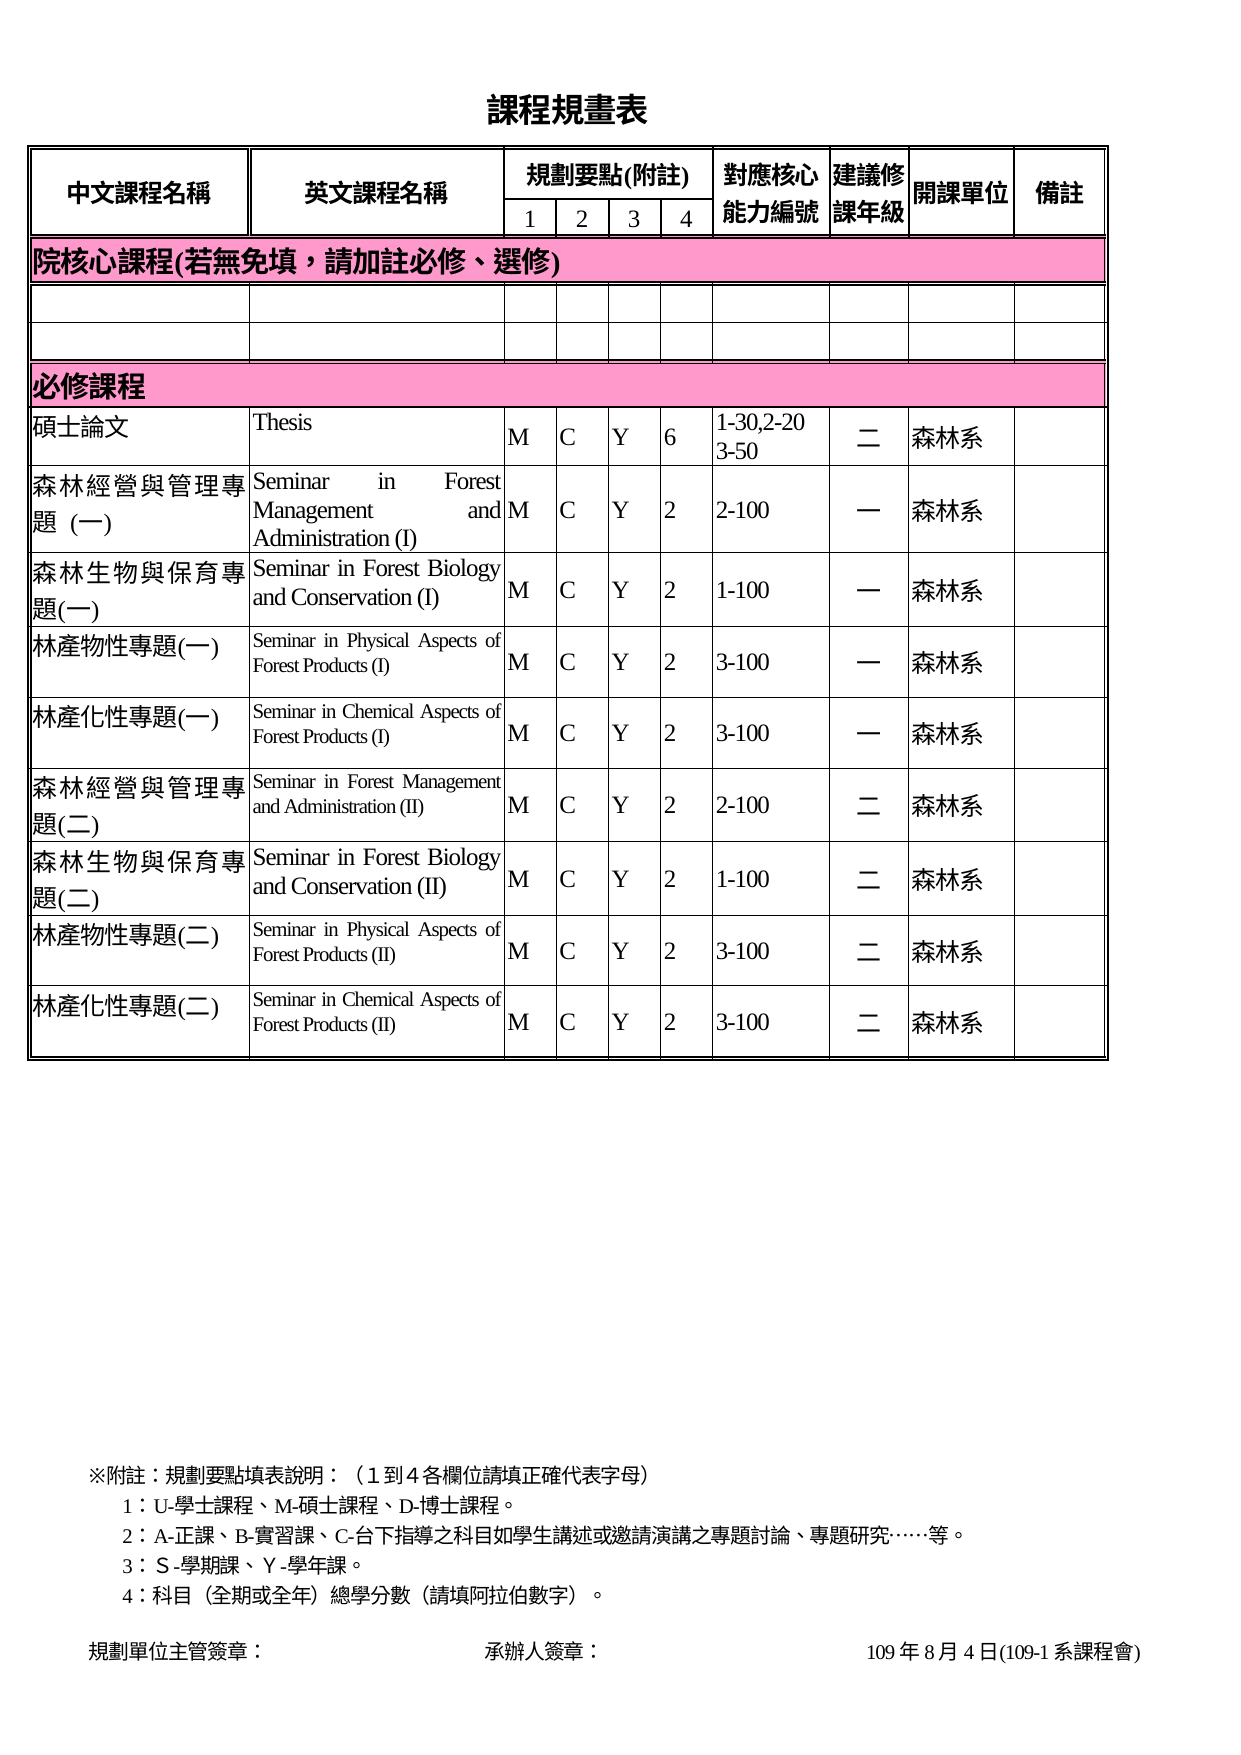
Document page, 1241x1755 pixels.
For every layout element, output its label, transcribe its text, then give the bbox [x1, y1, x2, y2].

table_cell Seminar in Forest Biology and Conservation (I) [250, 553, 504, 626]
table_cell [557, 323, 608, 359]
table_cell [1015, 986, 1104, 1056]
table_cell Seminar in Chemical Aspects of Forest Products (II) [250, 986, 504, 1056]
table_cell 2 [661, 553, 712, 626]
table_cell C [557, 627, 608, 697]
table_cell M [505, 627, 556, 697]
table_cell 2 [661, 698, 712, 767]
table_cell 2 [661, 842, 712, 914]
table_cell 森林系 [909, 916, 1014, 985]
table_cell [830, 323, 908, 359]
table_cell Y [609, 466, 660, 552]
table_cell 必修課程 [32, 364, 1104, 406]
table_cell M [505, 842, 556, 914]
table_cell [32, 323, 249, 359]
table_cell [713, 286, 829, 322]
table_cell 二 [830, 408, 908, 465]
table_cell [505, 323, 556, 359]
table_cell C [557, 986, 608, 1056]
table_cell [1015, 408, 1104, 465]
table_cell Y [609, 408, 660, 465]
table_cell 規劃要點(附註) [505, 150, 712, 198]
table_cell 建議修課年級 [831, 150, 908, 234]
table_cell 森林生物與保育專題(二) [32, 842, 249, 914]
table_cell 6 [661, 408, 712, 465]
table_cell 2 [661, 466, 712, 552]
table_cell 英文課程名稱 [252, 150, 503, 234]
table_cell 森林生物與保育專題(一) [32, 553, 249, 626]
table_cell Y [609, 769, 660, 841]
table_cell C [557, 466, 608, 552]
table_cell 一 [830, 698, 908, 767]
table_cell 1-100 [713, 553, 829, 626]
table_cell C [557, 553, 608, 626]
table_cell Y [609, 553, 660, 626]
table_cell 2-100 [713, 466, 829, 552]
table_cell [1015, 698, 1104, 767]
table_cell 對應核心能力編號 [714, 150, 829, 234]
table_cell 森林系 [909, 408, 1014, 465]
table_cell 森林系 [909, 466, 1014, 552]
table_cell Seminar in Forest Management and Administration (II) [250, 769, 504, 841]
table_cell M [505, 986, 556, 1056]
table_cell 2 [661, 916, 712, 985]
table_cell 3 [610, 200, 660, 234]
table_cell Seminar in Forest Biology and Conservation (II) [250, 842, 504, 914]
table_cell [1015, 553, 1104, 626]
table_cell 森林系 [909, 698, 1014, 767]
table_cell [1015, 286, 1104, 322]
table_cell C [557, 408, 608, 465]
table_cell [1015, 842, 1104, 914]
table_cell 4 [662, 200, 712, 234]
table_cell 森林系 [909, 986, 1014, 1056]
table_cell [830, 286, 908, 322]
table_cell 一 [830, 553, 908, 626]
table_cell C [557, 842, 608, 914]
table_cell C [557, 698, 608, 767]
table_cell 林產化性專題(一) [32, 698, 249, 767]
table_cell [1015, 627, 1104, 697]
table_cell 森林經營與管理專題 (一) [32, 466, 249, 552]
table_cell [609, 286, 660, 322]
table_cell 一 [830, 466, 908, 552]
table_cell 2 [557, 200, 608, 234]
table_cell Seminar in Physical Aspects of Forest Products (I) [250, 627, 504, 697]
table_cell Y [609, 698, 660, 767]
table_cell 1 [505, 200, 555, 234]
table_cell 森林系 [909, 842, 1014, 914]
table_cell [909, 286, 1014, 322]
table_cell 林產物性專題(二) [32, 916, 249, 985]
table_cell [1015, 466, 1104, 552]
table_cell M [505, 769, 556, 841]
table_cell [1015, 323, 1104, 359]
table_cell Seminar in Physical Aspects of Forest Products (II) [250, 916, 504, 985]
table_cell 森林系 [909, 769, 1014, 841]
table_cell Y [609, 986, 660, 1056]
table_cell 一 [830, 627, 908, 697]
table_cell [1015, 916, 1104, 985]
table_cell [250, 323, 504, 359]
table_cell [505, 286, 556, 322]
table_cell C [557, 769, 608, 841]
table_cell 2 [661, 986, 712, 1056]
table_cell 2 [661, 627, 712, 697]
table_cell [609, 323, 660, 359]
table_cell 3-100 [713, 627, 829, 697]
table_cell 3-100 [713, 698, 829, 767]
table_cell C [557, 916, 608, 985]
table_cell Y [609, 627, 660, 697]
table_cell 二 [830, 986, 908, 1056]
table_cell [32, 286, 249, 322]
table_cell 開課單位 [910, 150, 1013, 234]
table_header 課程規畫表 [30, 70, 1106, 145]
table_cell 二 [830, 769, 908, 841]
table_cell 3-100 [713, 916, 829, 985]
table_cell 院核心課程(若無免填，請加註必修、選修) [32, 239, 1104, 281]
table_cell Y [609, 842, 660, 914]
table_cell Thesis [250, 408, 504, 465]
table_cell 備註 [1015, 150, 1104, 234]
table_cell 碩士論文 [32, 408, 249, 465]
table_cell [557, 286, 608, 322]
table_cell M [505, 408, 556, 465]
table_cell [250, 286, 504, 322]
table_cell 二 [830, 842, 908, 914]
table_cell 林產物性專題(一) [32, 627, 249, 697]
table_cell M [505, 553, 556, 626]
table_cell [713, 323, 829, 359]
table_cell 1-100 [713, 842, 829, 914]
table_cell 二 [830, 916, 908, 985]
table_cell [661, 286, 712, 322]
table_cell 森林系 [909, 627, 1014, 697]
table_cell Seminar in Chemical Aspects of Forest Products (I) [250, 698, 504, 767]
table_cell 中文課程名稱 [32, 150, 247, 234]
table_cell [1015, 769, 1104, 841]
table_cell 1-30,2-20 3-50 [713, 408, 829, 465]
table_cell 林產化性專題(二) [32, 986, 249, 1056]
table_cell M [505, 698, 556, 767]
table_cell [909, 323, 1014, 359]
table_cell 2-100 [713, 769, 829, 841]
table_cell [661, 323, 712, 359]
table_cell 3-100 [713, 986, 829, 1056]
table_cell Seminar in Forest Management and Administration (I) [250, 466, 504, 552]
table_cell 森林系 [909, 553, 1014, 626]
table_cell 森林經營與管理專題(二) [32, 769, 249, 841]
table_cell M [505, 916, 556, 985]
table_cell Y [609, 916, 660, 985]
table_cell M [505, 466, 556, 552]
table_cell 2 [661, 769, 712, 841]
